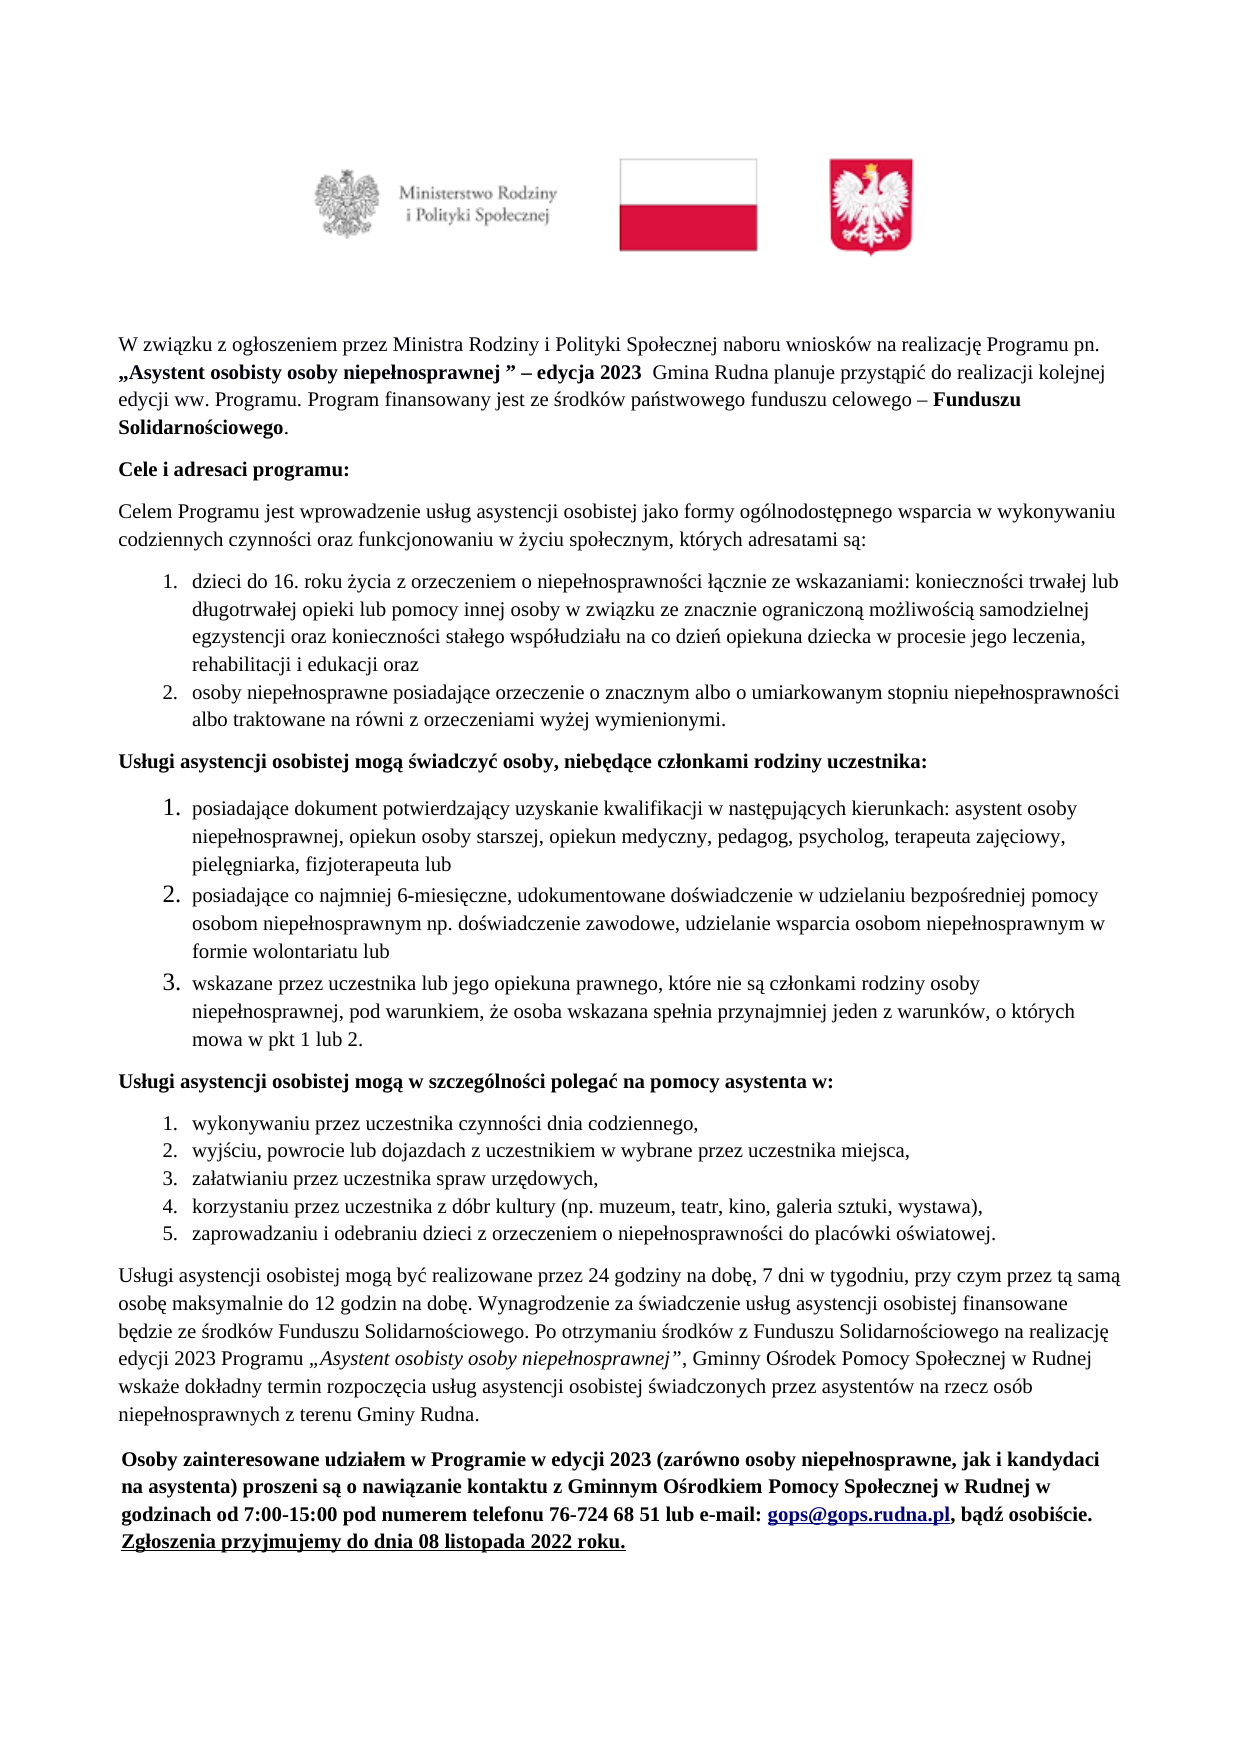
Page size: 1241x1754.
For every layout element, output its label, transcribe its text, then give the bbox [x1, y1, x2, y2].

list dzieci do 16. roku życia z orzeczeniem o niepełnosprawności łącznie ze wskazaniami: konieczności trwałej lub długotrwałej opieki lub pomocy innej osoby w związku ze znacznie ograniczoną możliwością samodzielnej egzystencji oraz konieczności stałego współudziału na co dzień opiekuna dziecka w procesie jego leczenia, rehabilitacji i edukacji oraz [162, 569, 1122, 676]
list załatwianiu przez uczestnika spraw urzędowych, [162, 1166, 1122, 1190]
list wyjściu, powrocie lub dojazdach z uczestnikiem w wybrane przez uczestnika miejsca, [162, 1138, 1122, 1162]
text Usługi asystencji osobistej mogą w szczególności polegać na pomocy asystenta w: [118, 1069, 1122, 1093]
list osoby niepełnosprawne posiadające orzeczenie o znacznym albo o umiarkowanym stopniu niepełnosprawności albo traktowane na równi z orzeczeniami wyżej wymienionymi. [162, 679, 1122, 731]
text Cele i adresaci programu: [118, 457, 1122, 481]
text W związku z ogłoszeniem przez Ministra Rodziny i Polityki Społecznej naboru wniosków na realizację Programu pn. „Asystent osobisty osoby niepełnosprawnej ” – edycja 2023 Gmina Rudna planuje przystąpić do realizacji kolejnej edycji ww. Programu. Program finansowany jest ze środków państwowego funduszu celowego – Funduszu Solidarnościowego. [118, 332, 1122, 439]
text Usługi asystencji osobistej mogą świadczyć osoby, niebędące członkami rodziny uczestnika: [118, 749, 1122, 773]
table_header Osoby zainteresowane udziałem w Programie w edycji 2023 (zarówno osoby niepełnosprawne, jak i kandydaci na asystenta) proszeni są o nawiązanie kontaktu z Gminnym Ośrodkiem Pomocy Społecznej w Rudnej w godzinach od 7:00-15:00 pod numerem telefonu 76-724 68 51 lub e-mail: gops@gops.rudna.pl, bądź osobiście. Zgłoszenia przyjmujemy do dnia 08 listopada 2022 roku. [118, 1444, 1122, 1571]
list posiadające dokument potwierdzający uzyskanie kwalifikacji w następujących kierunkach: asystent osoby niepełnosprawnej, opiekun osoby starszej, opiekun medyczny, pedagog, psycholog, terapeuta zajęciowy, pielęgniarka, fizjoterapeuta lub [162, 792, 1122, 876]
list wskazane przez uczestnika lub jego opiekuna prawnego, które nie są członkami rodziny osoby niepełnosprawnej, pod warunkiem, że osoba wskazana spełnia przynajmniej jeden z warunków, o których mowa w pkt 1 lub 2. [162, 967, 1122, 1051]
list zaprowadzaniu i odebraniu dzieci z orzeczeniem o niepełnosprawności do placówki oświatowej. [162, 1221, 1122, 1245]
text Celem Programu jest wprowadzenie usług asystencji osobistej jako formy ogólnodostępnego wsparcia w wykonywaniu codziennych czynności oraz funkcjonowaniu w życiu społecznym, których adresatami są: [118, 499, 1122, 551]
list posiadające co najmniej 6-miesięczne, udokumentowane doświadczenie w udzielaniu bezpośredniej pomocy osobom niepełnosprawnym np. doświadczenie zawodowe, udzielanie wsparcia osobom niepełnosprawnym w formie wolontariatu lub [162, 879, 1122, 963]
picture [268, 118, 972, 294]
list wykonywaniu przez uczestnika czynności dnia codziennego, [162, 1111, 1122, 1135]
text Usługi asystencji osobistej mogą być realizowane przez 24 godziny na dobę, 7 dni w tygodniu, przy czym przez tą samą osobę maksymalnie do 12 godzin na dobę. Wynagrodzenie za świadczenie usług asystencji osobistej finansowane będzie ze środków Funduszu Solidarnościowego. Po otrzymaniu środków z Funduszu Solidarnościowego na realizację edycji 2023 Programu „Asystent osobisty osoby niepełnosprawnej”, Gminny Ośrodek Pomocy Społecznej w Rudnej wskaże dokładny termin rozpoczęcia usług asystencji osobistej świadczonych przez asystentów na rzecz osób niepełnosprawnych z terenu Gminy Rudna. [118, 1263, 1122, 1426]
list korzystaniu przez uczestnika z dóbr kultury (np. muzeum, teatr, kino, galeria sztuki, wystawa), [162, 1194, 1122, 1218]
